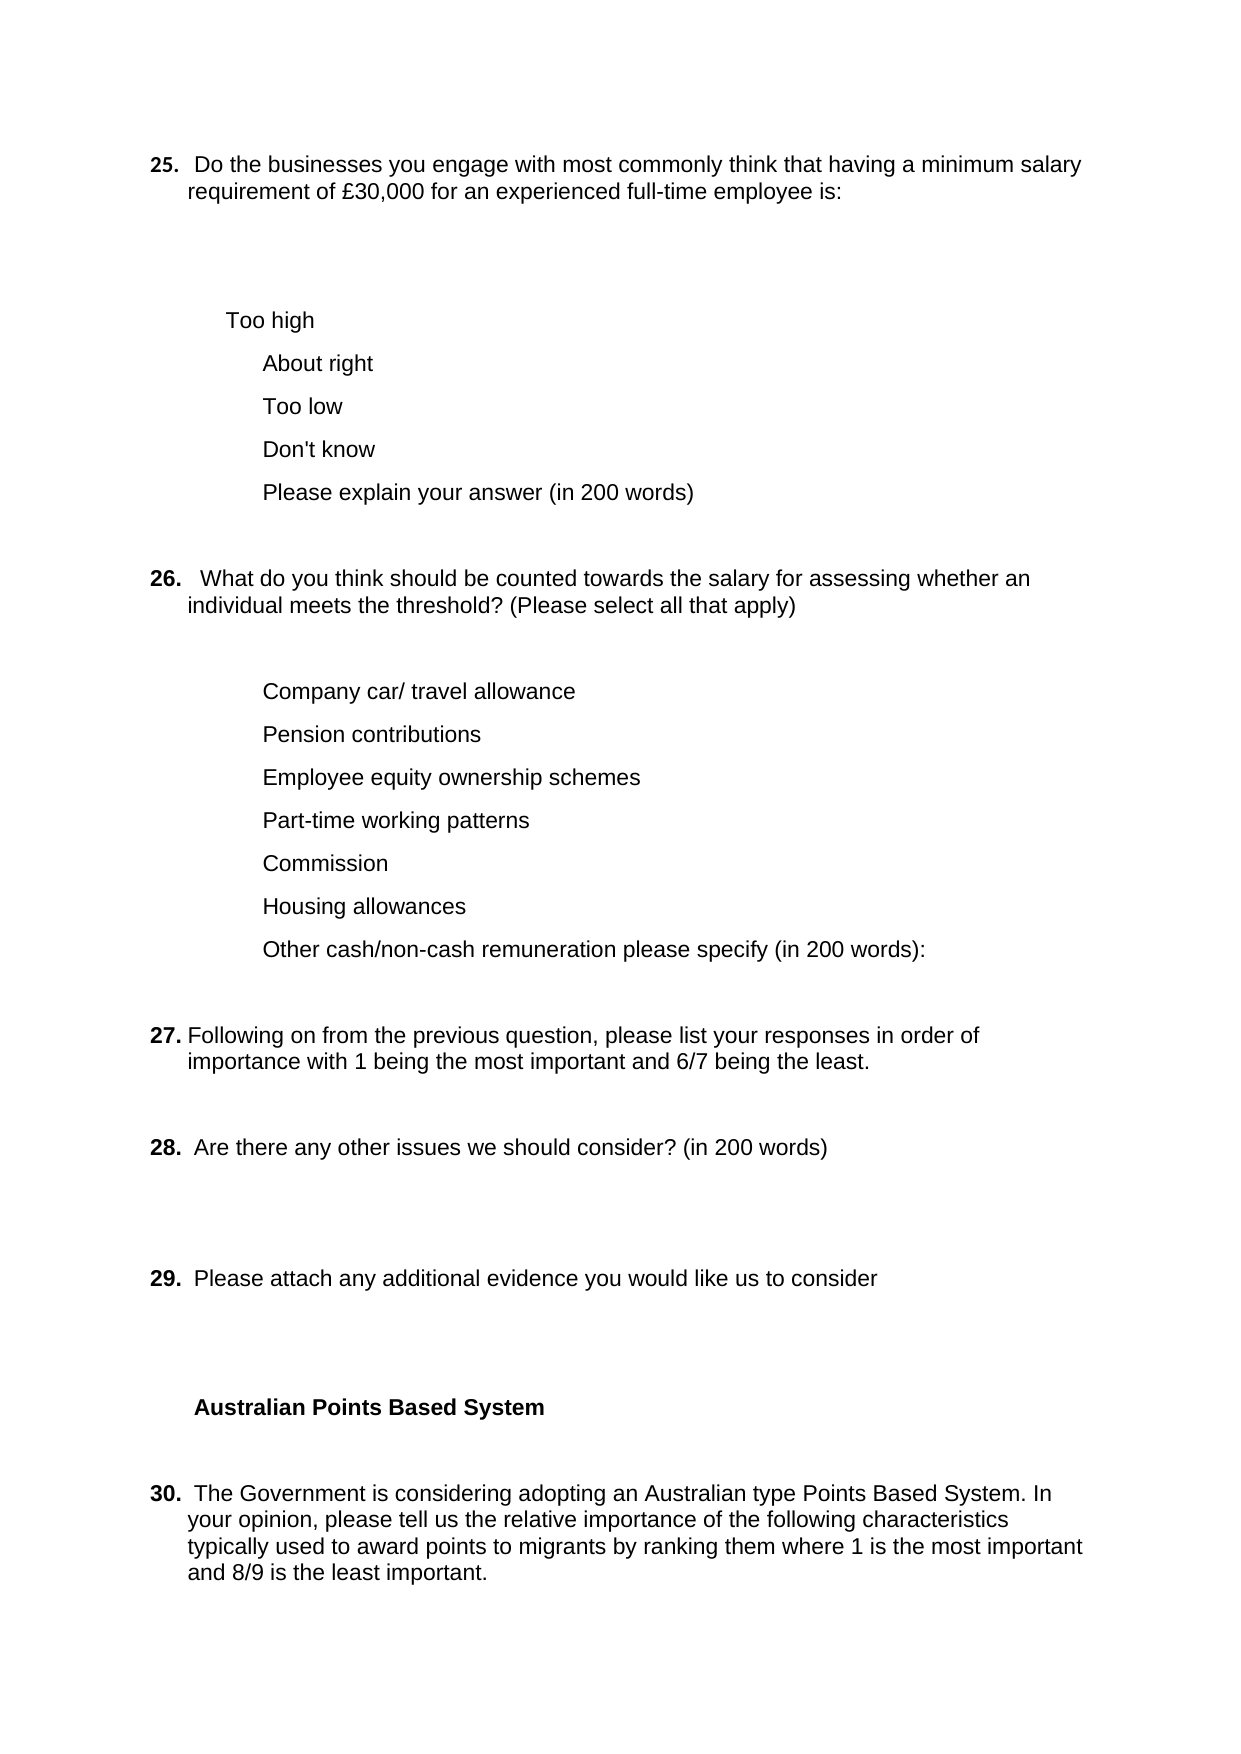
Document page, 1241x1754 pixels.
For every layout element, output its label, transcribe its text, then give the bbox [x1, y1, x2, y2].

list About right [187, 350, 1090, 376]
list Too low [187, 393, 1090, 419]
list The Government is considering adopting an Australian type Points Based System. In your opinion, please tell us the relative importance of the following characteristics typically used to award points to migrants by ranking them where 1 is the most important and 8/9 is the least important. [150, 1480, 1090, 1586]
list Don't know [187, 436, 1090, 462]
list Pension contributions [187, 721, 1090, 747]
list What do you think should be counted towards the salary for assessing whether an individual meets the threshold? (Please select all that apply) [150, 565, 1090, 618]
list Please explain your answer (in 200 words) [187, 479, 1090, 506]
list Part-time working patterns [187, 807, 1090, 833]
list Other cash/non-cash remuneration please specify (in 200 words): [187, 936, 1090, 962]
list Do the businesses you engage with most commonly think that having a minimum salary requirement of £30,000 for an experienced full-time employee is: [150, 150, 1090, 204]
list Company car/ travel allowance [187, 678, 1090, 704]
list Too high [187, 307, 1090, 333]
list Following on from the previous question, please list your responses in order of importance with 1 being the most important and 6/7 being the least. [150, 1022, 1090, 1074]
list Please attach any additional evidence you would like us to consider [150, 1265, 1090, 1291]
list Employee equity ownership schemes [187, 764, 1090, 790]
list Australian Points Based System [187, 1394, 1090, 1420]
list Are there any other issues we should consider? (in 200 words) [150, 1134, 1090, 1161]
list Housing allowances [187, 893, 1090, 919]
list Commission [187, 850, 1090, 876]
